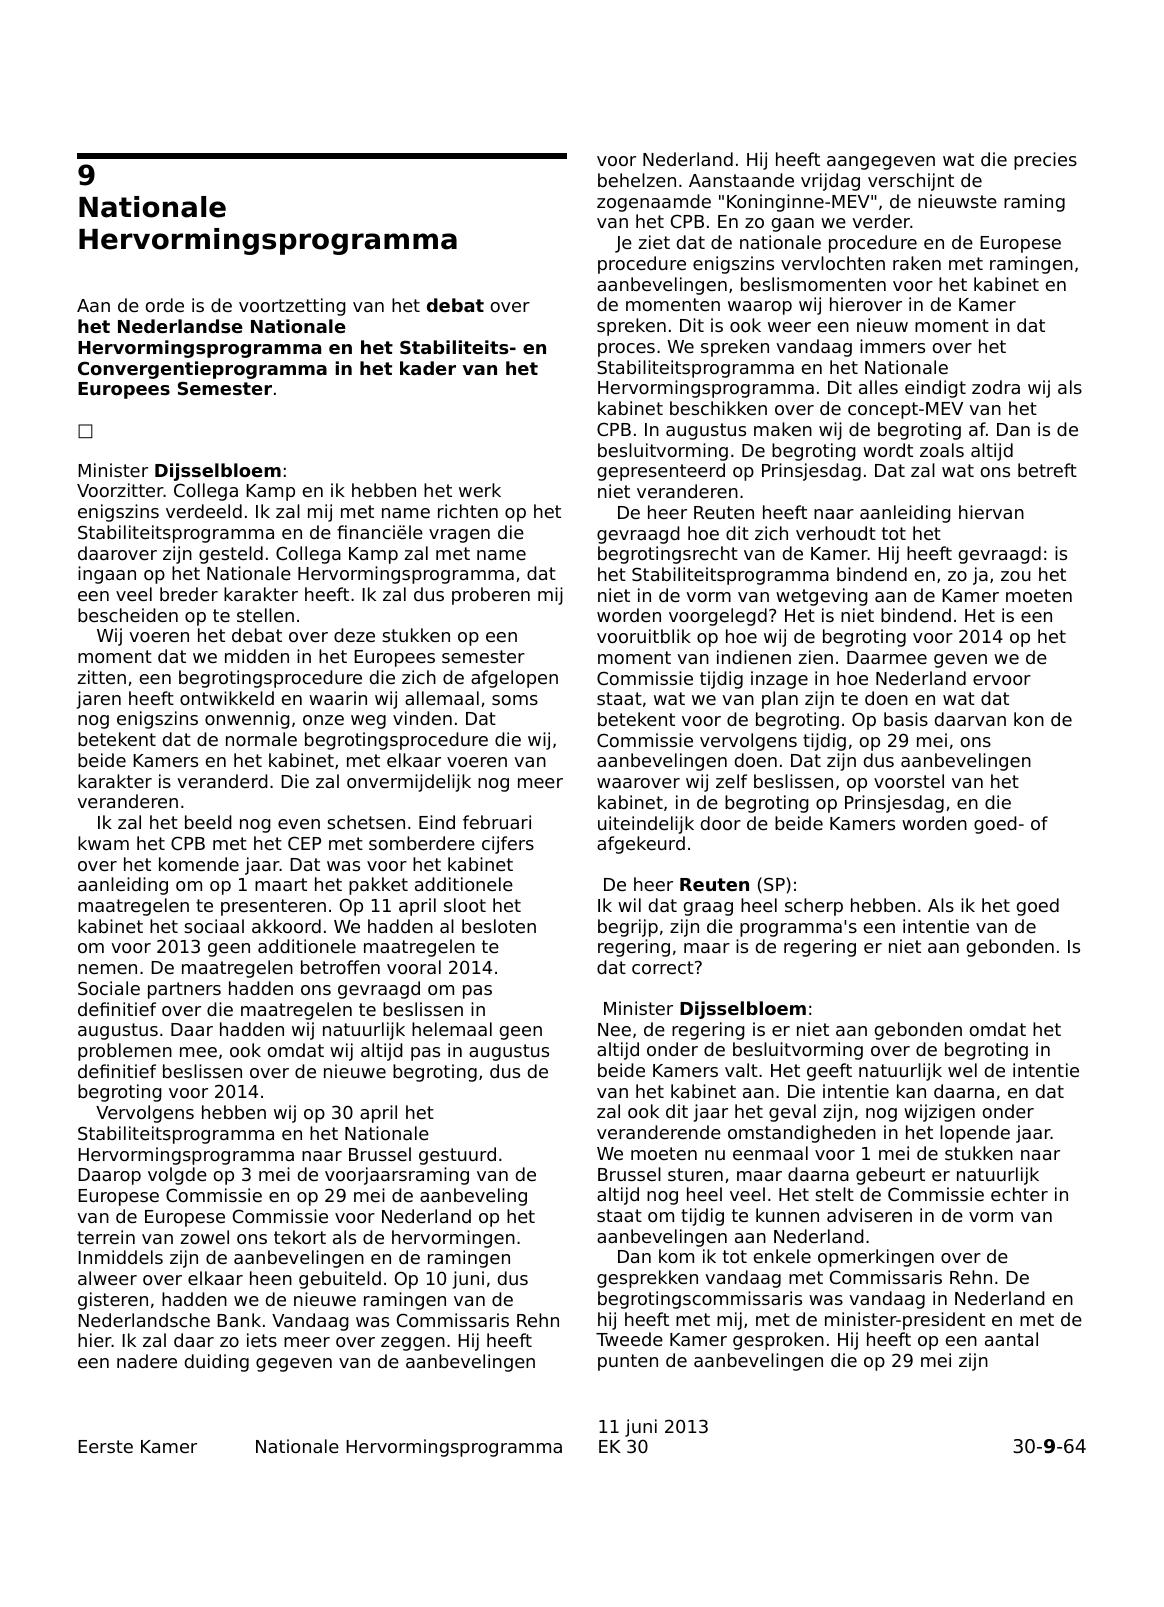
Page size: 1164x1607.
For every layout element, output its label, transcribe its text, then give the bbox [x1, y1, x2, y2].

text De heer Reuten heeft naar aanleiding hiervan gevraagd hoe dit zich verhoudt tot het begrotingsrecht van de Kamer. Hij heeft gevraagd: is het Stabiliteitsprogramma bindend en, zo ja, zou het niet in de vorm van wetgeving aan de Kamer moeten worden voorgelegd? Het is niet bindend. Het is een vooruitblik op hoe wij de begroting voor 2014 op het moment van indienen zien. Daarmee geven we de Commissie tijdig inzage in hoe Nederland ervoor staat, wat we van plan zijn te doen en wat dat betekent voor de begroting. Op basis daarvan kon de Commissie vervolgens tijdig, op 29 mei, ons aanbevelingen doen. Dat zijn dus aanbevelingen waarover wij zelf beslissen, op voorstel van het kabinet, in de begroting op Prinsjesdag, en die uiteindelijk door de beide Kamers worden goed- of afgekeurd. [596, 503, 1087, 855]
text Minister Dijsselbloem: [77, 461, 567, 481]
title 9 Nationale Hervormingsprogramma [77, 159, 567, 256]
text Voorzitter. Collega Kamp en ik hebben het werk enigszins verdeeld. Ik zal mij met name richten op het Stabiliteitsprogramma en de financiële vragen die daarover zijn gesteld. Collega Kamp zal met name ingaan op het Nationale Hervormingsprogramma, dat een veel breder karakter heeft. Ik zal dus proberen mij bescheiden op te stellen. [77, 481, 567, 626]
text Je ziet dat de nationale procedure en de Europese procedure enigszins vervlochten raken met ramingen, aanbevelingen, beslismomenten voor het kabinet en de momenten waarop wij hierover in de Kamer spreken. Dit is ook weer een nieuw moment in dat proces. We spreken vandaag immers over het Stabiliteitsprogramma en het Nationale Hervormingsprogramma. Dit alles eindigt zodra wij als kabinet beschikken over de concept-MEV van het CPB. In augustus maken wij de begroting af. Dan is de besluitvorming. De begroting wordt zoals altijd gepresenteerd op Prinsjesdag. Dat zal wat ons betreft niet veranderen. [596, 233, 1087, 503]
text Aan de orde is de voortzetting van het debat over het Nederlandse Nationale Hervormingsprogramma en het Stabiliteits- en Convergentieprogramma in het kader van het Europees Semester. [77, 296, 567, 400]
text Dan kom ik tot enkele opmerkingen over de gesprekken vandaag met Commissaris Rehn. De begrotingscommissaris was vandaag in Nederland en hij heeft met mij, met de minister-president en met de Tweede Kamer gesproken. Hij heeft op een aantal punten de aanbevelingen die op 29 mei zijn [596, 1247, 1087, 1372]
text voor Nederland. Hij heeft aangegeven wat die precies behelzen. Aanstaande vrijdag verschijnt de zogenaamde "Koninginne-MEV", de nieuwste raming van het CPB. En zo gaan we verder. [596, 150, 1087, 233]
text Vervolgens hebben wij op 30 april het Stabiliteitsprogramma en het Nationale Hervormingsprogramma naar Brussel gestuurd. Daarop volgde op 3 mei de voorjaarsraming van de Europese Commissie en op 29 mei de aanbeveling van de Europese Commissie voor Nederland op het terrein van zowel ons tekort als de hervormingen. Inmiddels zijn de aanbevelingen en de ramingen alweer over elkaar heen gebuiteld. Op 10 juni, dus gisteren, hadden we de nieuwe ramingen van de Nederlandsche Bank. Vandaag was Commissaris Rehn hier. Ik zal daar zo iets meer over zeggen. Hij heeft een nadere duiding gegeven van de aanbevelingen [77, 1103, 567, 1373]
text Nee, de regering is er niet aan gebonden omdat het altijd onder de besluitvorming over de begroting in beide Kamers valt. Het geeft natuurlijk wel de intentie van het kabinet aan. Die intentie kan daarna, en dat zal ook dit jaar het geval zijn, nog wijzigen onder veranderende omstandigheden in het lopende jaar. We moeten nu eenmaal voor 1 mei de stukken naar Brussel sturen, maar daarna gebeurt er natuurlijk altijd nog heel veel. Het stelt de Commissie echter in staat om tijdig te kunnen adviseren in de vorm van aanbevelingen aan Nederland. [596, 1019, 1087, 1247]
text De heer Reuten (SP): [596, 875, 1087, 896]
text □ [77, 420, 567, 441]
text Ik wil dat graag heel scherp hebben. Als ik het goed begrijp, zijn die programma's een intentie van de regering, maar is de regering er niet aan gebonden. Is dat correct? [596, 896, 1087, 979]
text Wij voeren het debat over deze stukken op een moment dat we midden in het Europees semester zitten, een begrotingsprocedure die zich de afgelopen jaren heeft ontwikkeld en waarin wij allemaal, soms nog enigszins onwennig, onze weg vinden. Dat betekent dat de normale begrotingsprocedure die wij, beide Kamers en het kabinet, met elkaar voeren van karakter is veranderd. Die zal onvermijdelijk nog meer veranderen. [77, 626, 567, 813]
text Ik zal het beeld nog even schetsen. Eind februari kwam het CPB met het CEP met somberdere cijfers over het komende jaar. Dat was voor het kabinet aanleiding om op 1 maart het pakket additionele maatregelen te presenteren. Op 11 april sloot het kabinet het sociaal akkoord. We hadden al besloten om voor 2013 geen additionele maatregelen te nemen. De maatregelen betroffen vooral 2014. Sociale partners hadden ons gevraagd om pas definitief over die maatregelen te beslissen in augustus. Daar hadden wij natuurlijk helemaal geen problemen mee, ook omdat wij altijd pas in augustus definitief beslissen over de nieuwe begroting, dus de begroting voor 2014. [77, 813, 567, 1103]
text Minister Dijsselbloem: [596, 999, 1087, 1019]
